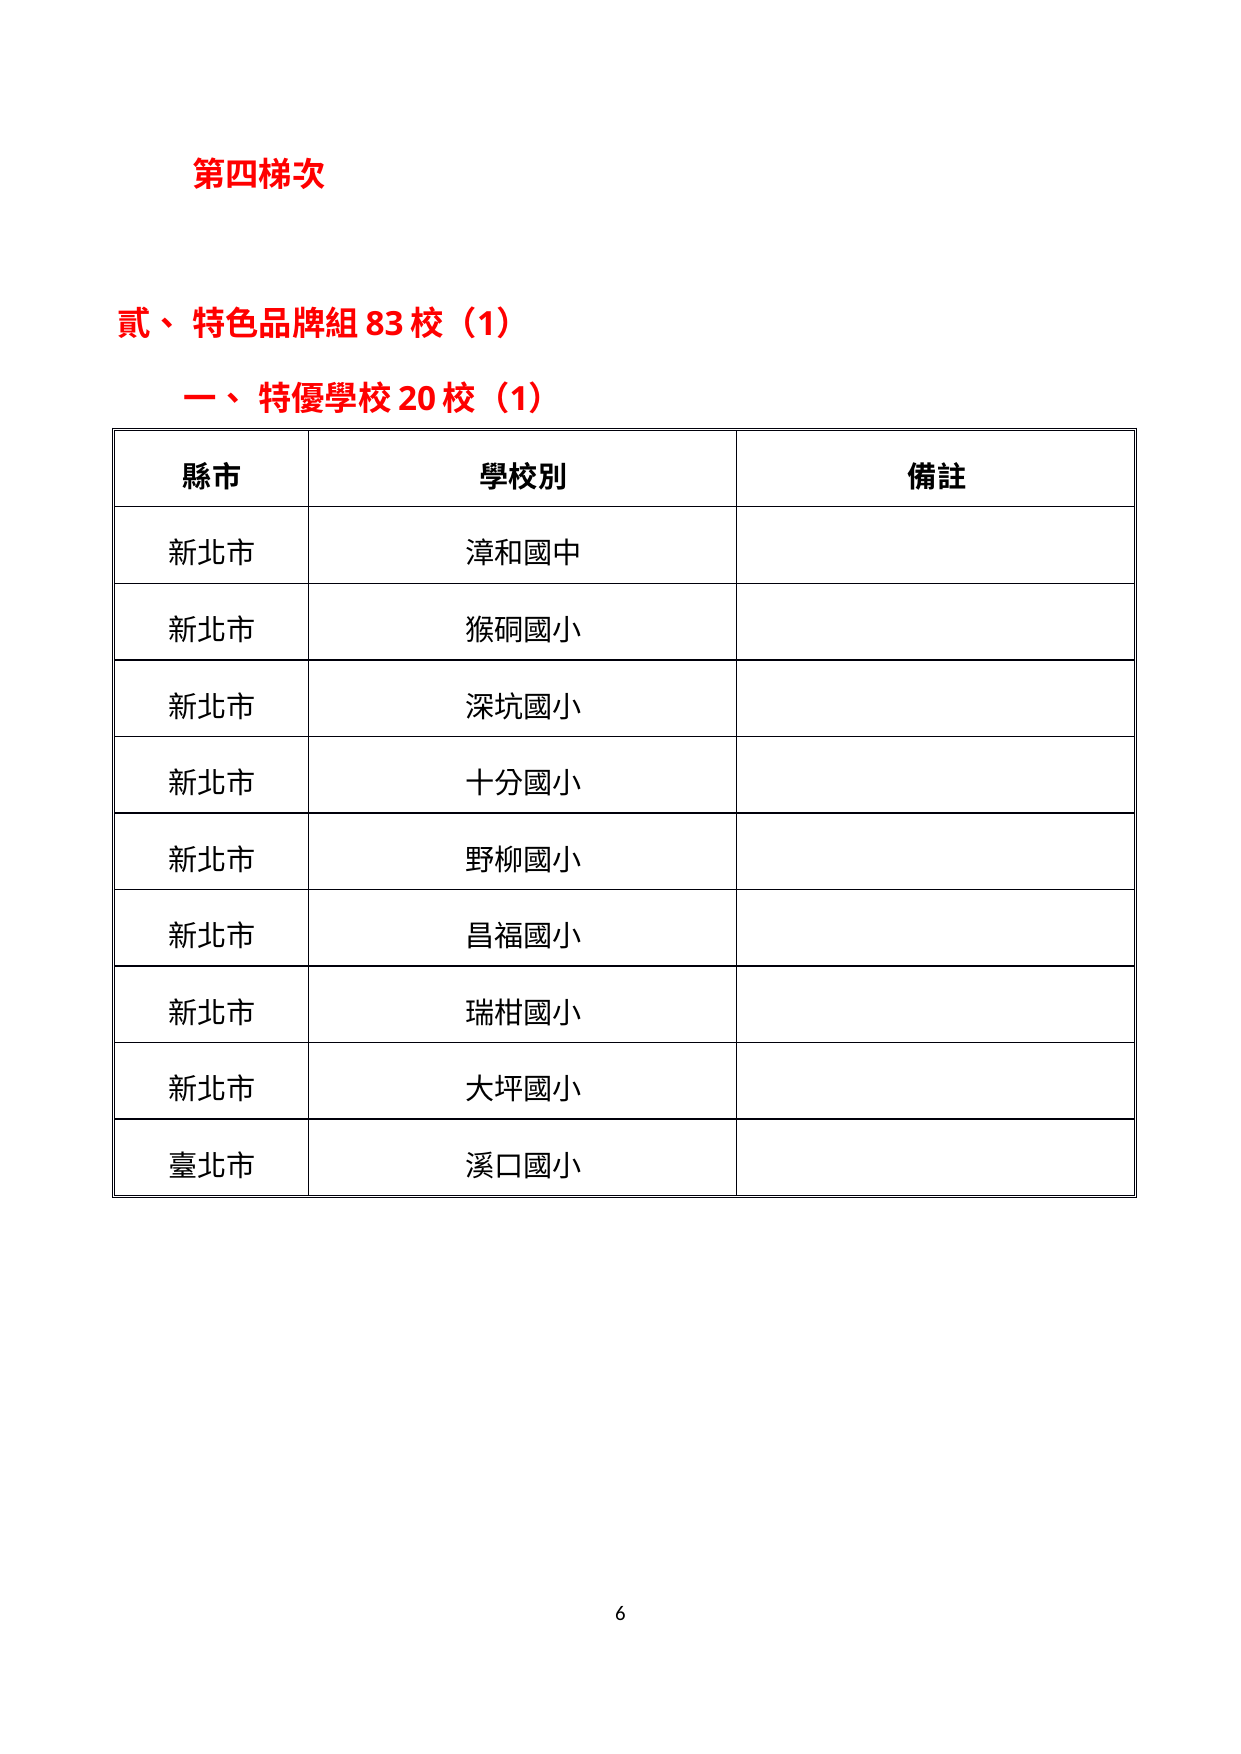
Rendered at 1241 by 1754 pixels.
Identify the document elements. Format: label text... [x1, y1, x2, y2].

table_header 備註 [737, 431, 1134, 506]
table_cell 新北市 [115, 584, 308, 659]
table_cell 瑞柑國小 [309, 967, 736, 1042]
table_cell 大坪國小 [309, 1043, 736, 1118]
table_header 縣市 [115, 431, 308, 506]
table_cell 新北市 [115, 661, 308, 736]
table_cell [737, 1120, 1134, 1195]
table_cell [737, 967, 1134, 1042]
text 第四梯次 [192, 128, 1122, 203]
table_cell [737, 737, 1134, 812]
list 特優學校20校（1） [183, 353, 1122, 428]
table_cell 野柳國小 [309, 814, 736, 889]
table_cell [737, 814, 1134, 889]
table_cell [737, 890, 1134, 965]
table_cell [737, 661, 1134, 736]
table_cell 新北市 [115, 507, 308, 582]
table_cell [737, 1043, 1134, 1118]
table_cell 新北市 [115, 890, 308, 965]
table_cell 十分國小 [309, 737, 736, 812]
table_header 學校別 [309, 431, 736, 506]
table_cell 猴硐國小 [309, 584, 736, 659]
table_cell 漳和國中 [309, 507, 736, 582]
table_cell [737, 507, 1134, 582]
table_cell 新北市 [115, 737, 308, 812]
table_cell [737, 584, 1134, 659]
table_cell 臺北市 [115, 1120, 308, 1195]
list 特色品牌組83校（1） [117, 278, 1122, 353]
table_cell 新北市 [115, 814, 308, 889]
table_cell 溪口國小 [309, 1120, 736, 1195]
table_cell 新北市 [115, 1043, 308, 1118]
table_cell 昌福國小 [309, 890, 736, 965]
table_cell 深坑國小 [309, 661, 736, 736]
table_cell 新北市 [115, 967, 308, 1042]
